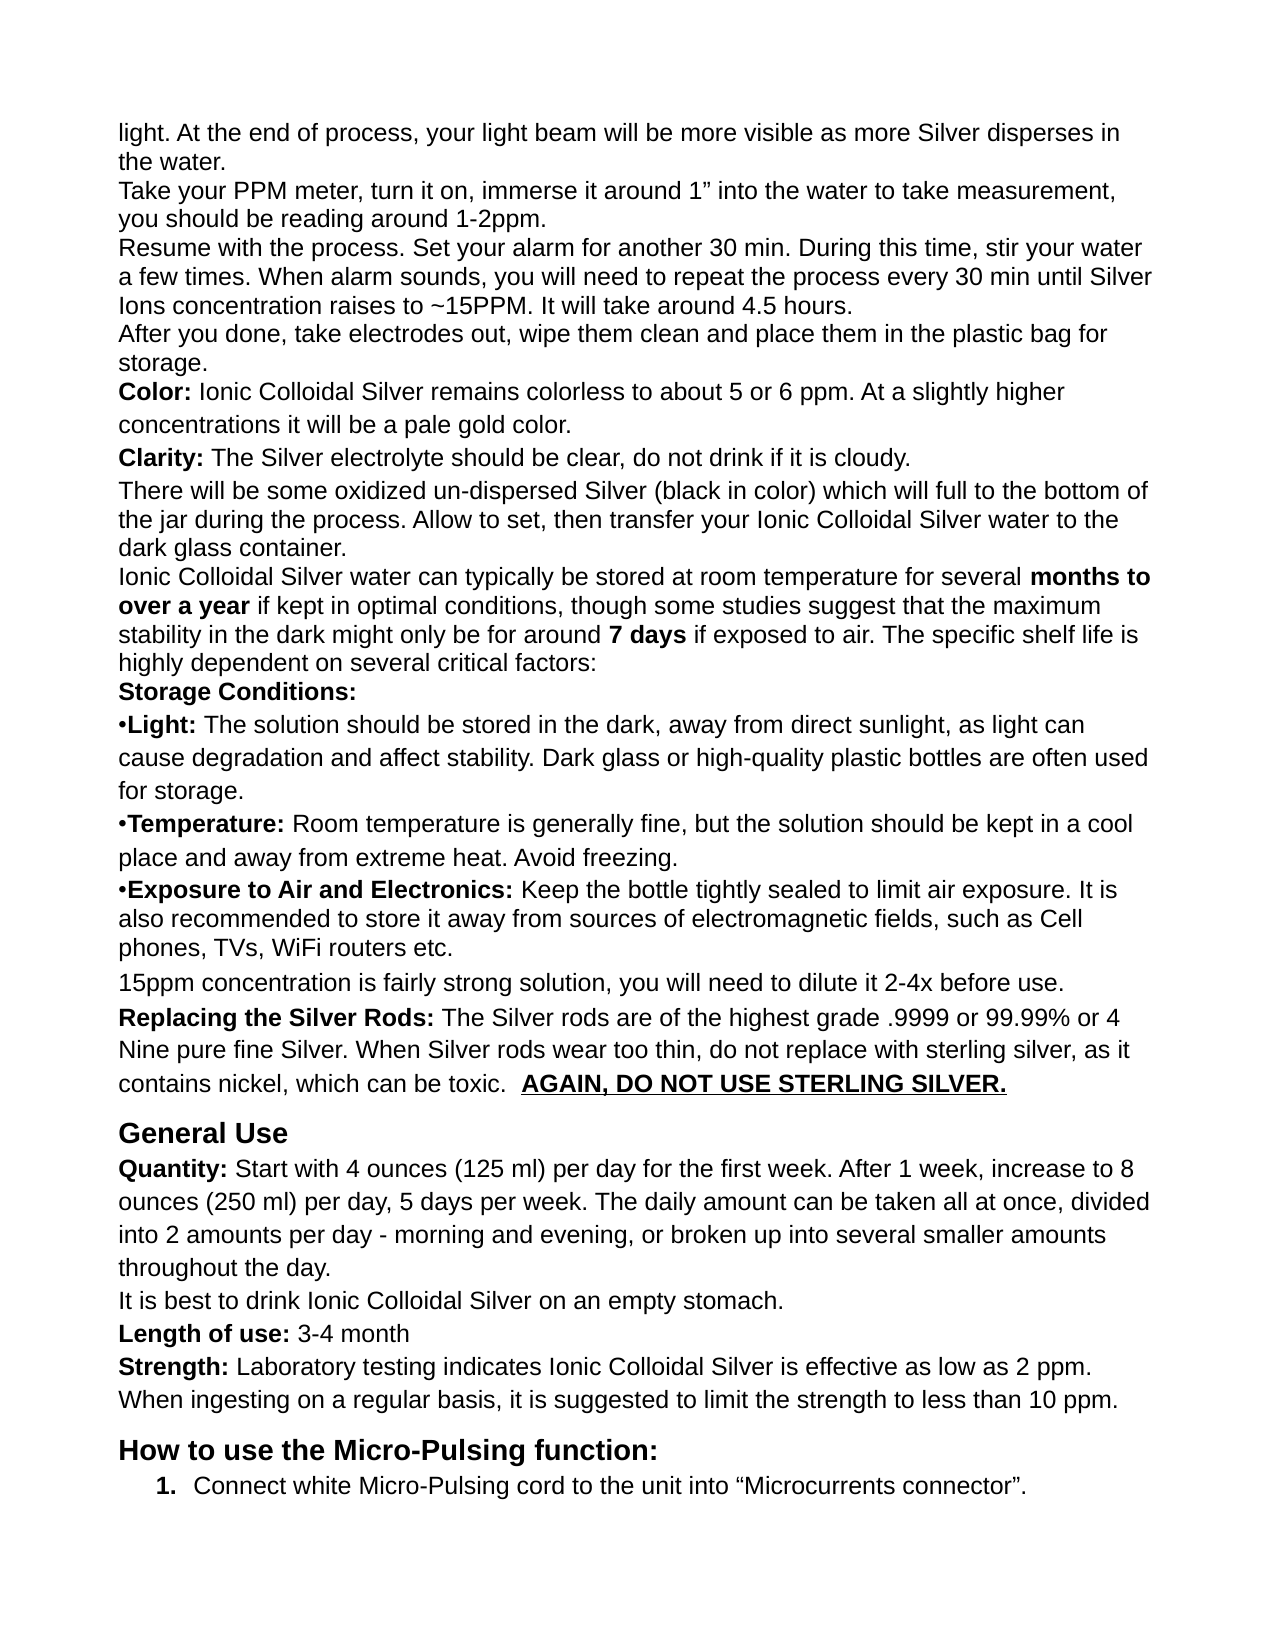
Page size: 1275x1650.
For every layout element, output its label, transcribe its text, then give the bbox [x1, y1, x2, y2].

text Take your PPM meter, turn it on, immerse it around 1” into the water to take measurement, you should be reading around 1-2ppm. [118, 176, 1157, 233]
text Resume with the process. Set your alarm for another 30 min. During this time, stir your water a few times. When alarm sounds, you will need to repeat the process every 30 min until Silver Ions concentration raises to ~15PPM. It will take around 4.5 hours. [118, 233, 1157, 319]
text Replacing the Silver Rods: The Silver rods are of the highest grade .9999 or 99.99% or 4 Nine pure fine Silver. When Silver rods wear too thin, do not replace with sterling silver, as it contains nickel, which can be toxic. AGAIN, DO NOT USE STERLING SILVER. [118, 1002, 1157, 1097]
text Ionic Colloidal Silver water can typically be stored at room temperature for several months to over a year if kept in optimal conditions, though some studies suggest that the maximum stability in the dark might only be for around 7 days if exposed to air. The specific shelf life is highly dependent on several critical factors: [118, 562, 1157, 677]
text It is best to drink Ionic Colloidal Silver on an empty stomach. [118, 1286, 1157, 1315]
text Color: Ionic Colloidal Silver remains colorless to about 5 or 6 ppm. At a slightly higher concentrations it will be a pale gold color. [118, 377, 1157, 439]
list 15ppm concentration is fairly strong solution, you will need to dilute it 2-4x before use. [118, 968, 1157, 997]
list Temperature: Room temperature is generally fine, but the solution should be kept in a cool place and away from extreme heat. Avoid freezing. [118, 809, 1157, 871]
text Length of use: 3-4 month [118, 1319, 1157, 1348]
text There will be some oxidized un-dispersed Silver (black in color) which will full to the bottom of the jar during the process. Allow to set, then transfer your Ionic Colloidal Silver water to the dark glass container. [118, 476, 1157, 562]
list Connect white Micro-Pulsing cord to the unit into “Microcurrents connector”. [156, 1471, 1157, 1500]
text General Use Quantity: Start with 4 ounces (125 ml) per day for the first week. After 1 week, increase to 8 ounces (250 ml) per day, 5 days per week. The daily amount can be taken all at once, divided into 2 amounts per day - morning and evening, or broken up into several smaller amounts throughout the day. [118, 1116, 1157, 1282]
text After you done, take electrodes out, wipe them clean and place them in the plastic bag for storage. [118, 319, 1157, 377]
text Strength: Laboratory testing indicates Ionic Colloidal Silver is effective as low as 2 ppm. When ingesting on a regular basis, it is suggested to limit the strength to less than 10 ppm. [118, 1352, 1157, 1414]
text How to use the Micro-Pulsing function: [118, 1433, 1157, 1466]
text light. At the end of process, your light beam will be more visible as more Silver disperses in the water. [118, 118, 1157, 176]
list Storage Conditions: [118, 677, 1157, 706]
list Light: The solution should be stored in the dark, away from direct sunlight, as light can cause degradation and affect stability. Dark glass or high-quality plastic bottles are often used for storage. [118, 710, 1157, 805]
text Clarity: The Silver electrolyte should be clear, do not drink if it is cloudy. [118, 443, 1157, 472]
list Exposure to Air and Electronics: Keep the bottle tightly sealed to limit air exposure. It is also recommended to store it away from sources of electromagnetic fields, such as Cell phones, TVs, WiFi routers etc. [118, 876, 1157, 962]
